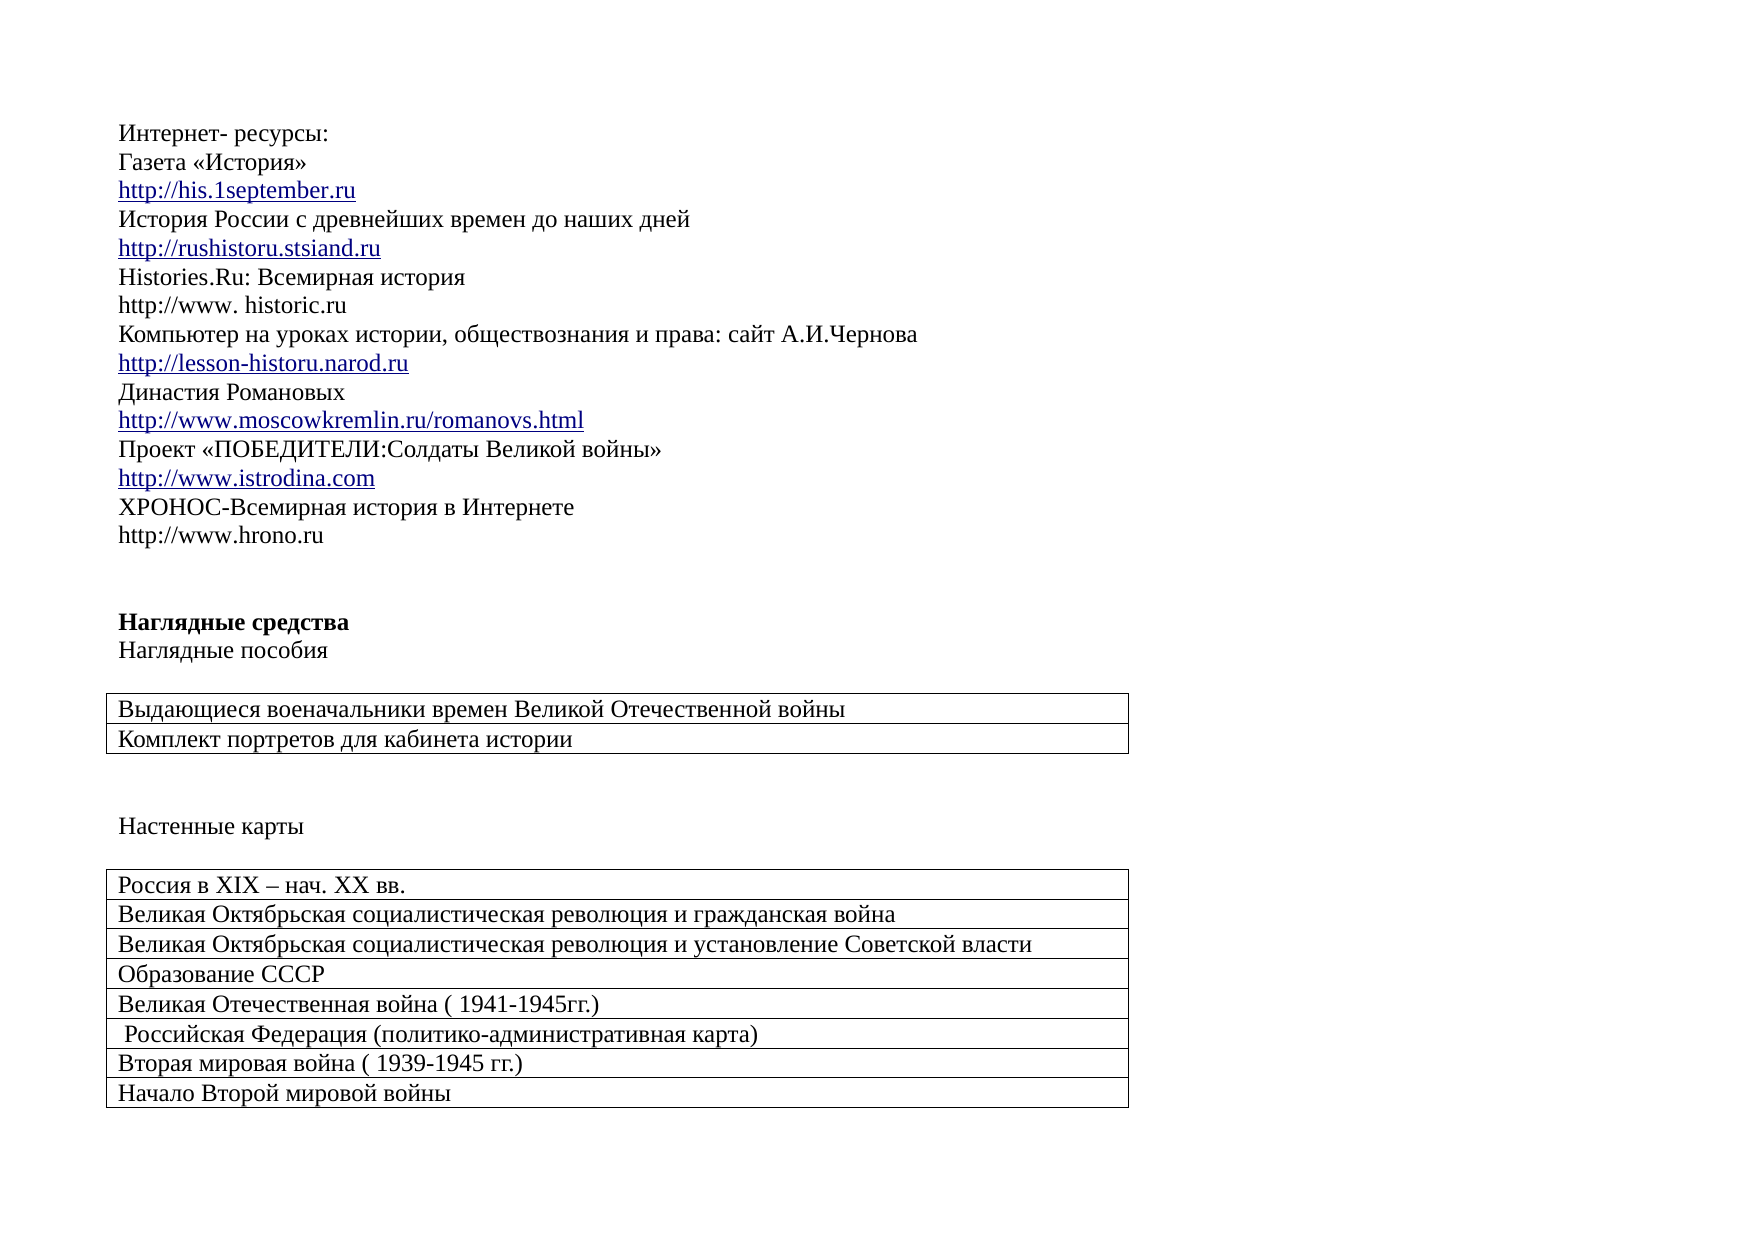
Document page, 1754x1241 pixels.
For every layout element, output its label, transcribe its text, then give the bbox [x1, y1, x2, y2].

text Династия Романовых [118, 377, 1636, 406]
text История России с древнейших времен до наших дней [118, 204, 1636, 233]
text http://lesson-historu.narod.ru [118, 348, 1636, 377]
table_cell Комплект портретов для кабинета истории [107, 724, 1128, 753]
text http://www.hrono.ru [118, 521, 1636, 549]
text http://rushistoru.stsiand.ru [118, 233, 1636, 262]
text http://his.1september.ru [118, 176, 1636, 204]
text Компьютер на уроках истории, обществознания и права: сайт А.И.Чернова [118, 319, 1636, 348]
table_cell Образование СССР [107, 959, 1128, 988]
text http://www.istrodina.com [118, 463, 1636, 492]
table_cell Начало Второй мировой войны [107, 1078, 1128, 1107]
text Наглядные средства [118, 607, 1636, 636]
text http://www.moscowkremlin.ru/romanovs.html [118, 406, 1636, 434]
table_header Россия в XIX – нач. XX вв. [107, 870, 1128, 898]
text Настенные карты [118, 811, 1636, 840]
text Наглядные пособия [118, 636, 1636, 664]
table_cell Великая Октябрьская социалистическая революция и гражданская война [107, 900, 1128, 928]
text Histories.Ru: Всемирная история [118, 262, 1636, 291]
text Интернет- ресурсы: [118, 118, 1636, 147]
text http://www. historic.ru [118, 291, 1636, 319]
table_header Выдающиеся военачальники времен Великой Отечественной войны [107, 694, 1128, 723]
text Газета «История» [118, 147, 1636, 176]
table_cell Российская Федерация (политико-административная карта) [107, 1019, 1128, 1047]
table_cell Великая Отечественная война ( 1941-1945гг.) [107, 989, 1128, 1018]
text Проект «ПОБЕДИТЕЛИ:Солдаты Великой войны» [118, 434, 1636, 463]
table_cell Вторая мировая война ( 1939-1945 гг.) [107, 1049, 1128, 1077]
text ХРОНОС-Всемирная история в Интернете [118, 492, 1636, 521]
table_cell Великая Октябрьская социалистическая революция и установление Советской власти [107, 929, 1128, 958]
